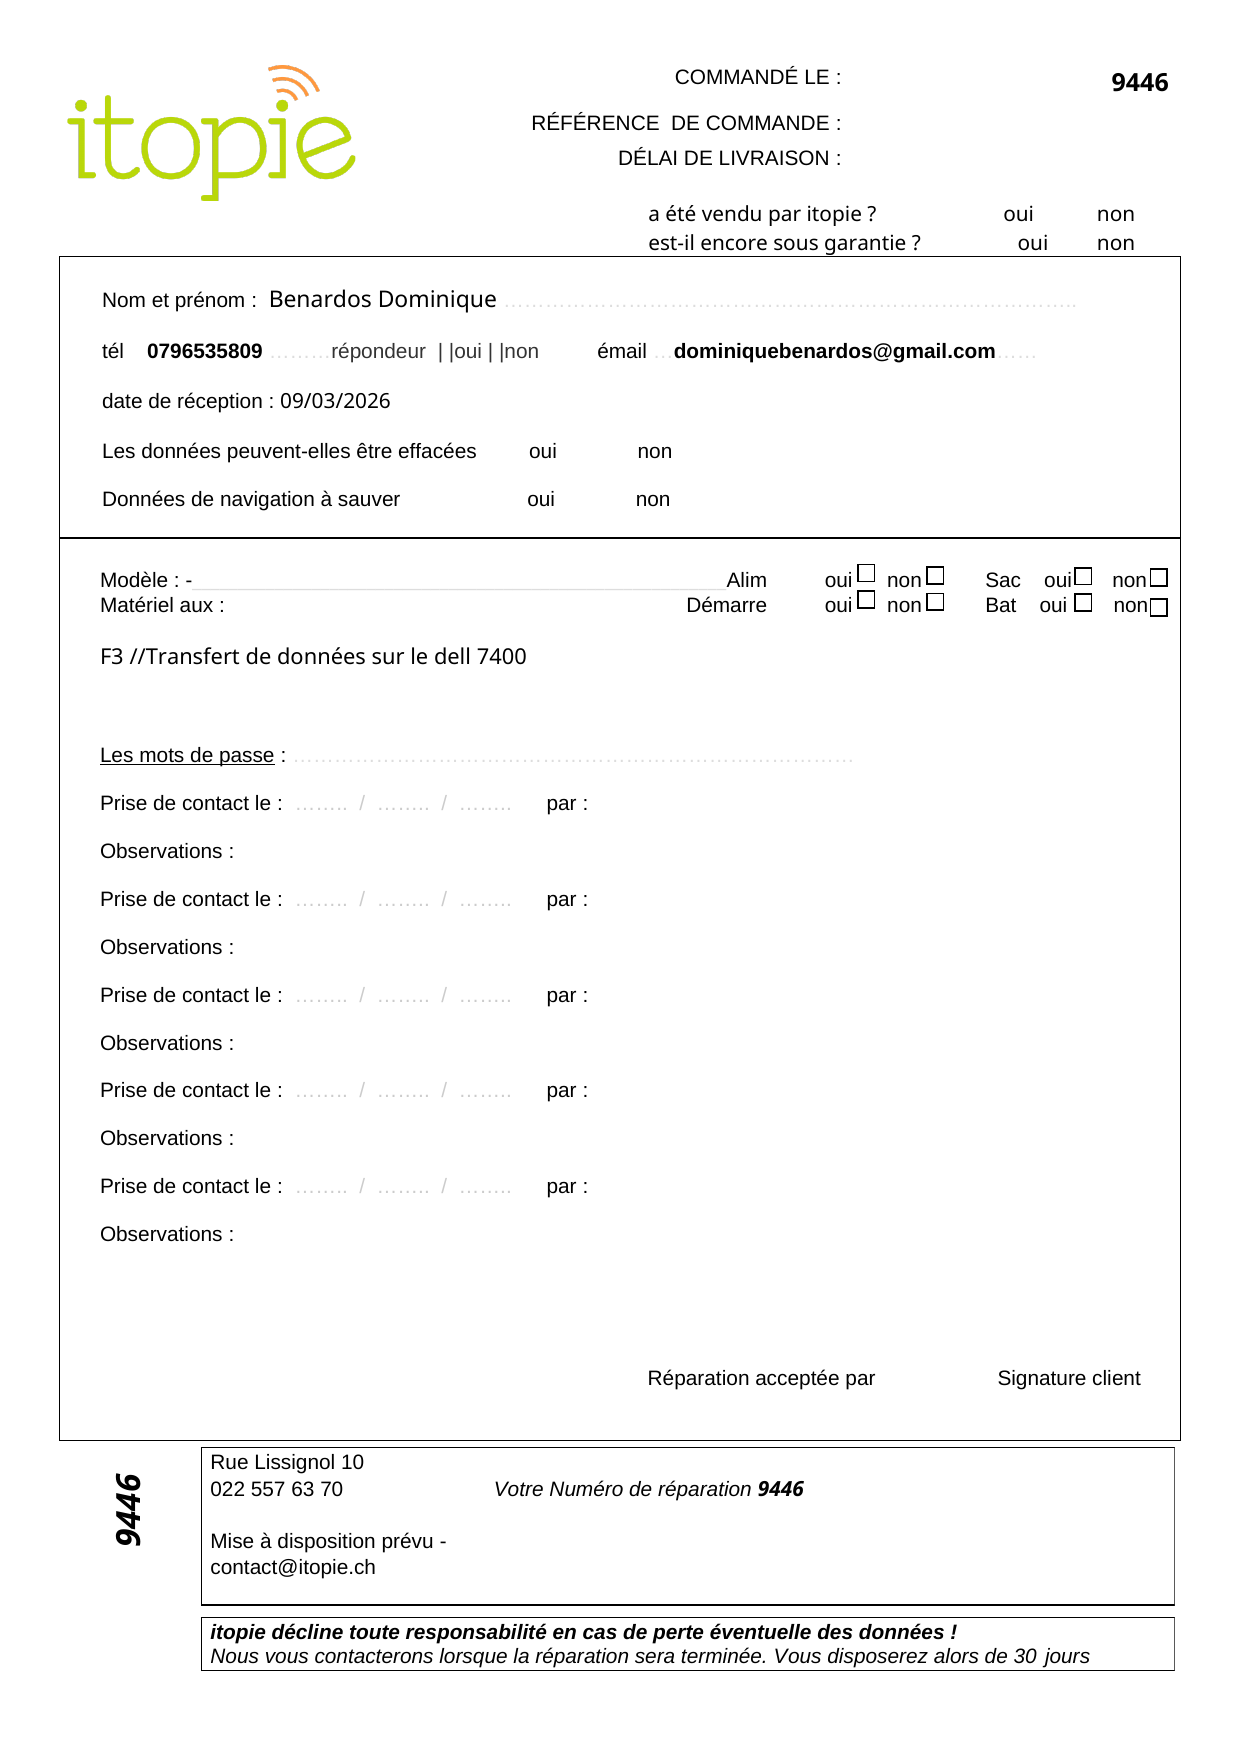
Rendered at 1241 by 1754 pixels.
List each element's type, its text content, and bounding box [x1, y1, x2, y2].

text Modèle : - Alim oui non Sac oui non [60, 562, 856, 590]
text Les données peuvent-elles être effacées oui non [60, 436, 1180, 463]
table_cell [847, 105, 1180, 140]
text Nom et prénom : Benardos Dominique ……………………………………………………………………….. [60, 280, 1180, 314]
text Modèle : - Alim oui non Sac oui non [879, 562, 925, 590]
table_cell itopie décline toute responsabilité en cas de perte éventuelle des données ! Nous vous contacterons lorsque la réparation sera terminée. Vous disposerez alors de 30 jours [195, 1611, 1180, 1677]
text Observations : [60, 1123, 1180, 1150]
text Observations : [60, 931, 1180, 958]
table_header COMMANDÉ LE : [490, 59, 847, 104]
text Prise de contact le : …….. / …….. / …….. par : [60, 1171, 1180, 1198]
table_cell [847, 140, 1180, 175]
table_cell DÉLAI DE LIVRAISON : [490, 140, 847, 175]
text Observations : [60, 836, 1180, 863]
text Prise de contact le : …….. / …….. / …….. par : [60, 788, 1180, 815]
text Observations : [60, 1027, 1180, 1054]
text a été vendu par itopie ? oui non [59, 199, 1181, 228]
table_cell RÉFÉRENCE DE COMMANDE : [490, 105, 847, 140]
table_header 9446 [847, 59, 1180, 104]
text Observations : [60, 1219, 1180, 1246]
text tél 0796535809 ………répondeur | |oui | |non émail …dominiquebenardos@gmail.com…… [60, 335, 1180, 362]
text F3 //Transfert de données sur le dell 7400 [60, 638, 1180, 671]
text est-il encore sous garantie ? oui non [59, 228, 1181, 256]
text Les mots de passe : ……………………………………………………………………… [60, 740, 1180, 767]
table_header 9446 [59, 1441, 195, 1677]
text Matériel aux : Démarre oui non Bat oui non [60, 590, 1180, 617]
table_header Rue Lissignol 10 022 557 63 70 Votre Numéro de réparation 9446 Mise à disposition prévu - contact@itopie.ch [195, 1441, 1180, 1611]
text Prise de contact le : …….. / …….. / …….. par : [60, 883, 1180, 911]
text Modèle : - Alim oui non Sac oui non [948, 562, 1180, 590]
text Données de navigation à sauver oui non [60, 484, 1180, 511]
text Prise de contact le : …….. / …….. / …….. par : [60, 979, 1180, 1006]
picture [67, 65, 356, 201]
text Réparation acceptée par Signature client [60, 1363, 1180, 1390]
text date de réception : 09/03/2026 [60, 383, 1180, 415]
text Prise de contact le : …….. / …….. / …….. par : [60, 1075, 1180, 1102]
